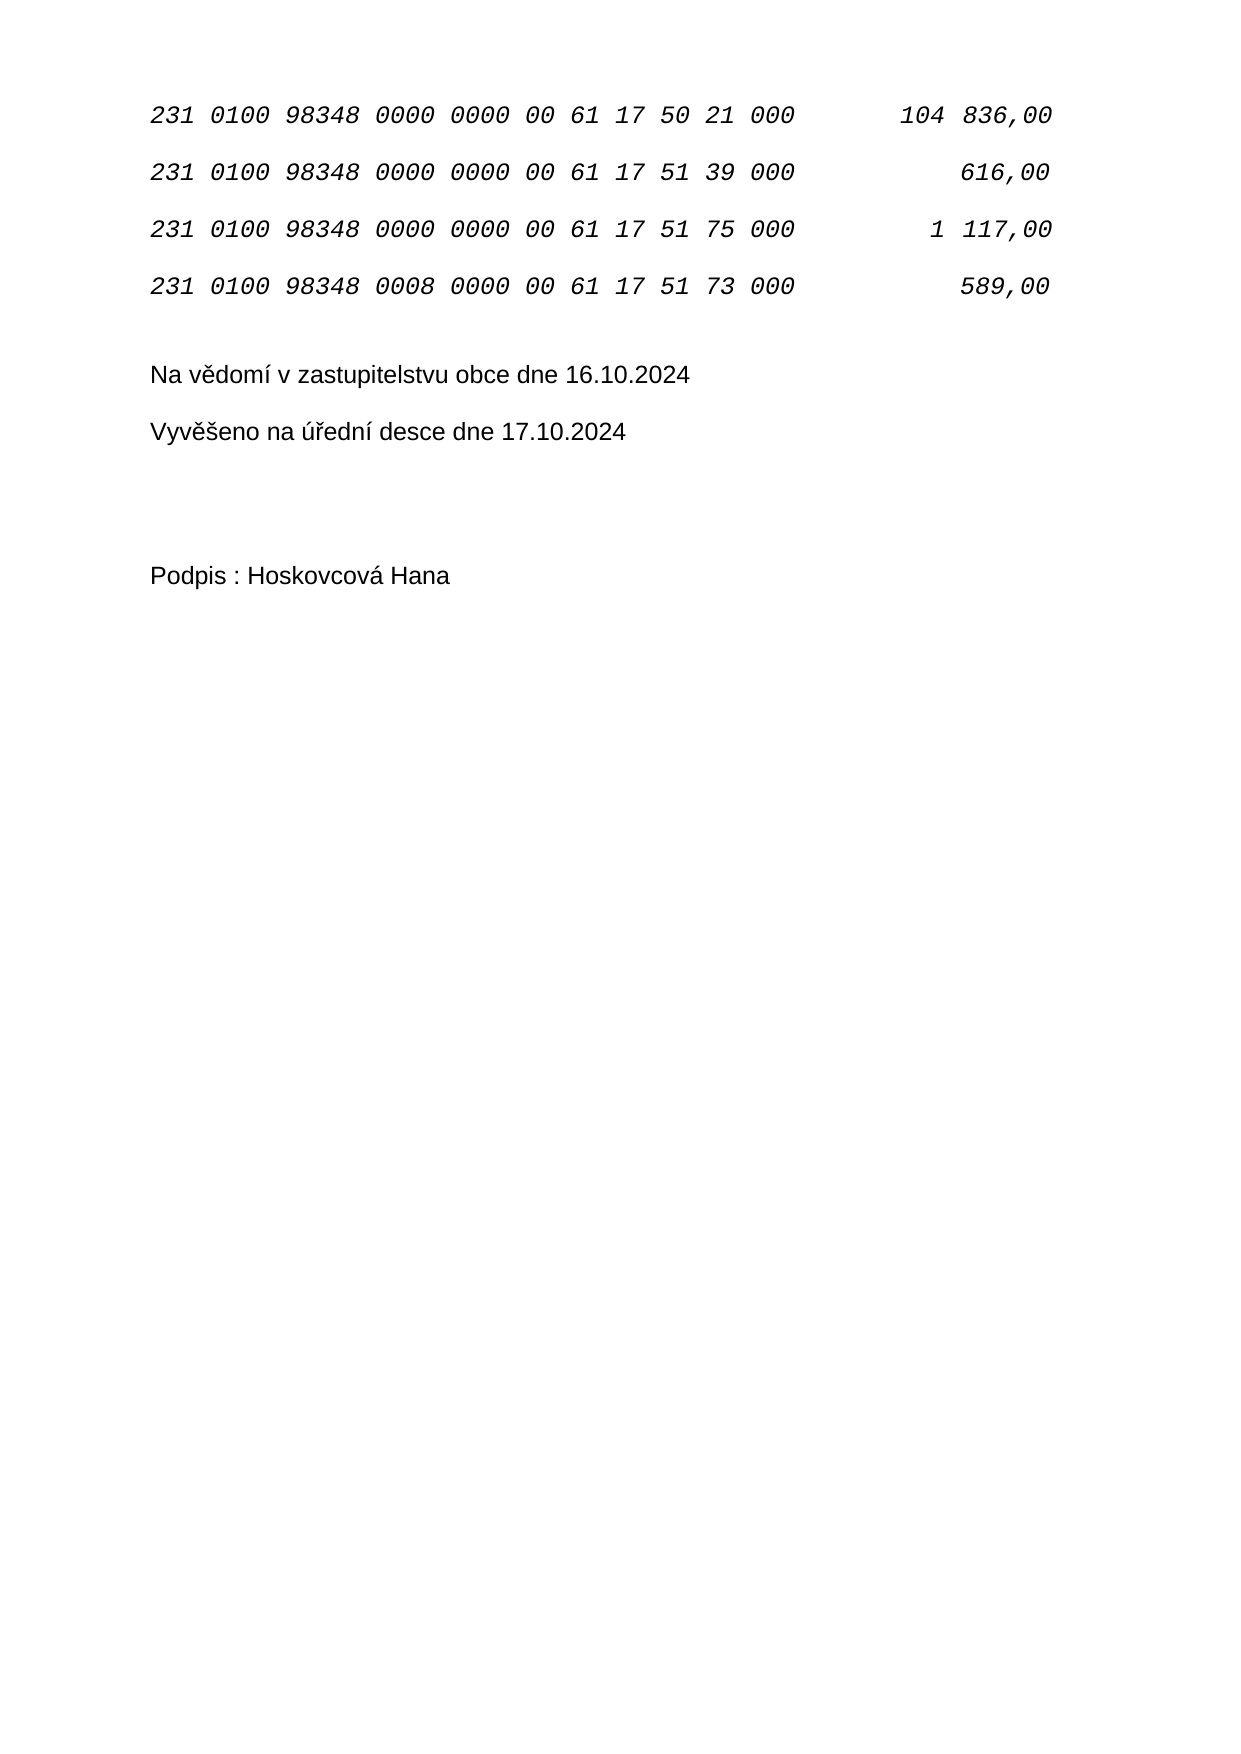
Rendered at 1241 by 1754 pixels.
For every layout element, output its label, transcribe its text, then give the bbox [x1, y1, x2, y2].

text Na vědomí v zastupitelstvu obce dne 16.10.2024 [150, 360, 1087, 388]
text 231 0100 98348 0008 0000 00 61 17 51 73 000 589,00 [150, 274, 1087, 302]
text 231 0100 98348 0000 0000 00 61 17 51 39 000 616,00 [150, 160, 1087, 188]
text Podpis : Hoskovcová Hana [150, 561, 1087, 590]
text 231 0100 98348 0000 0000 00 61 17 50 21 000 104 836,00 [150, 103, 1087, 131]
text 231 0100 98348 0000 0000 00 61 17 51 75 000 1 117,00 [150, 217, 1087, 245]
text Vyvěšeno na úřední desce dne 17.10.2024 [150, 417, 1087, 446]
